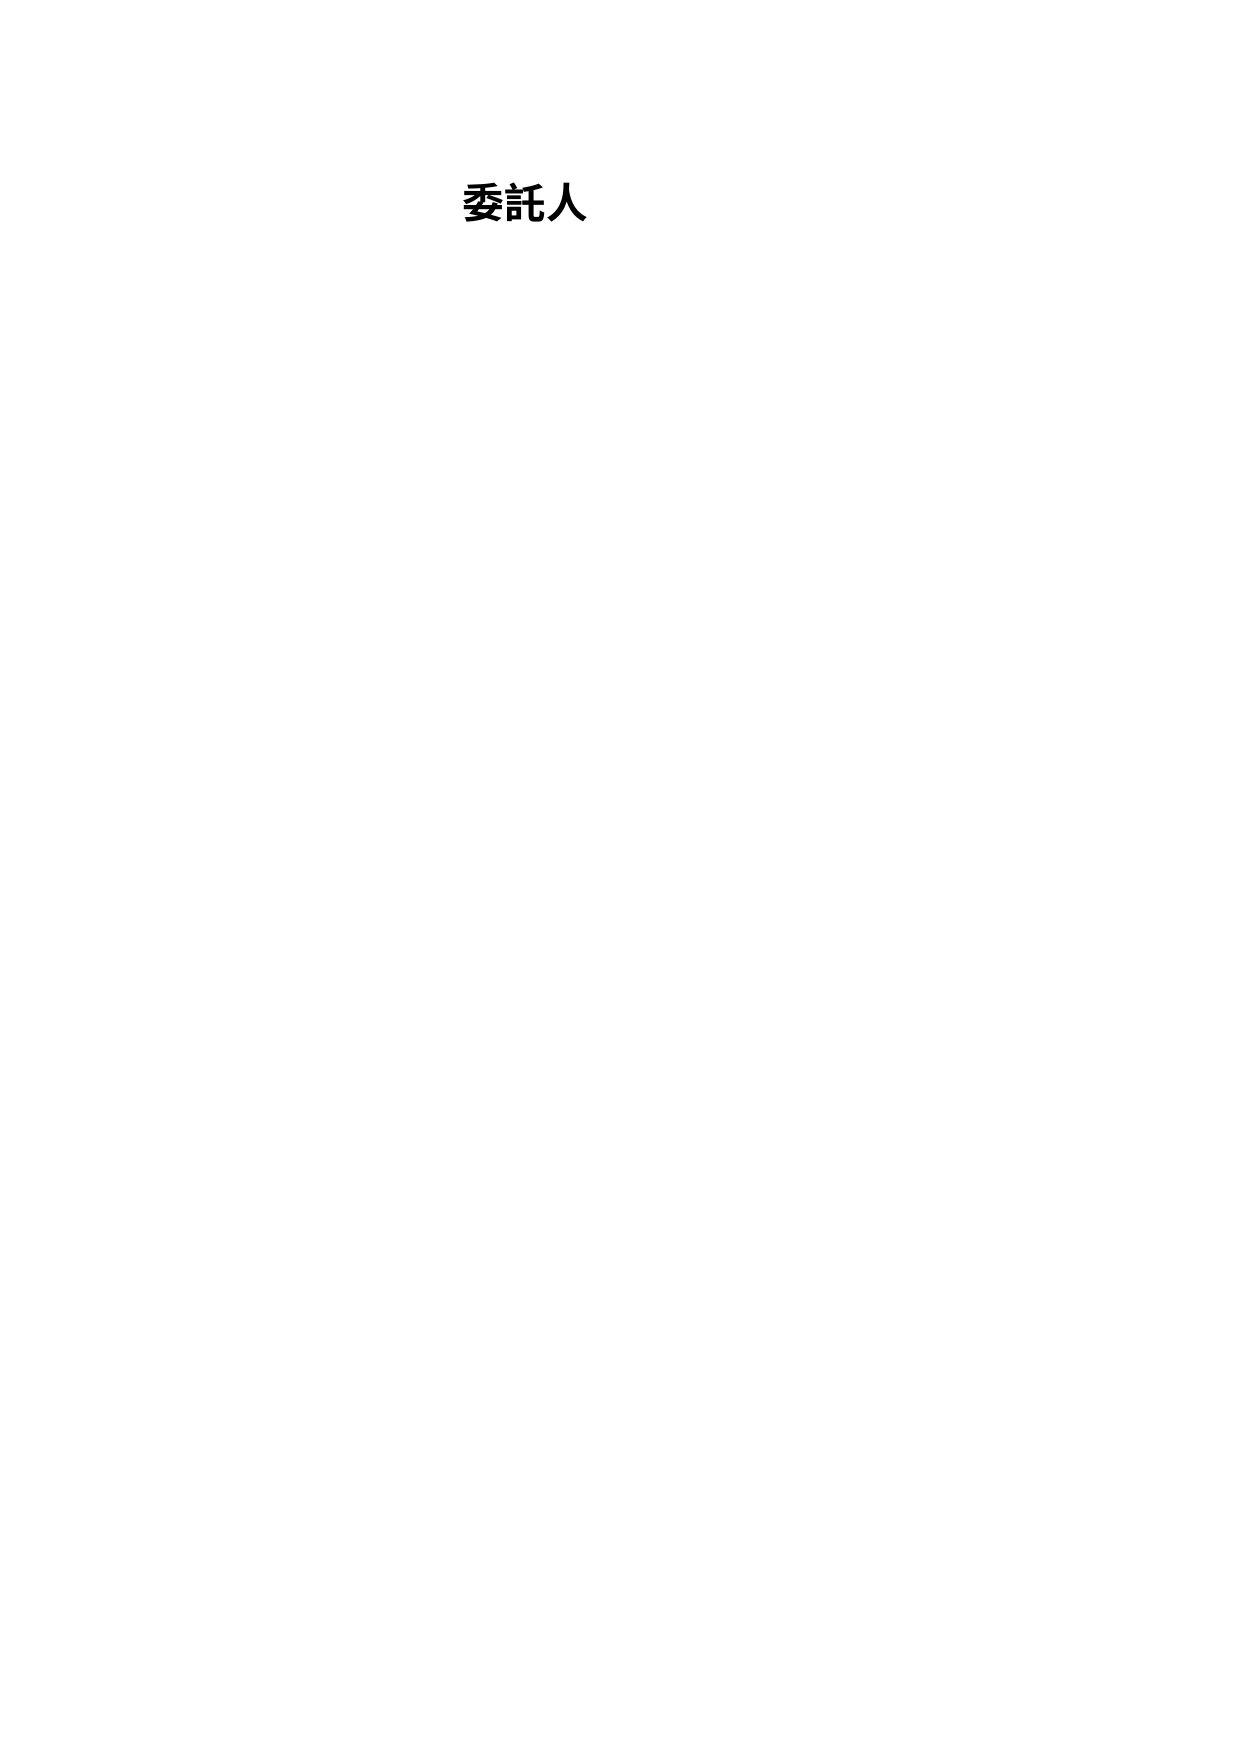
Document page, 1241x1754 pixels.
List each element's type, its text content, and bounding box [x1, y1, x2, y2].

text 委託人 [187, 158, 1087, 221]
